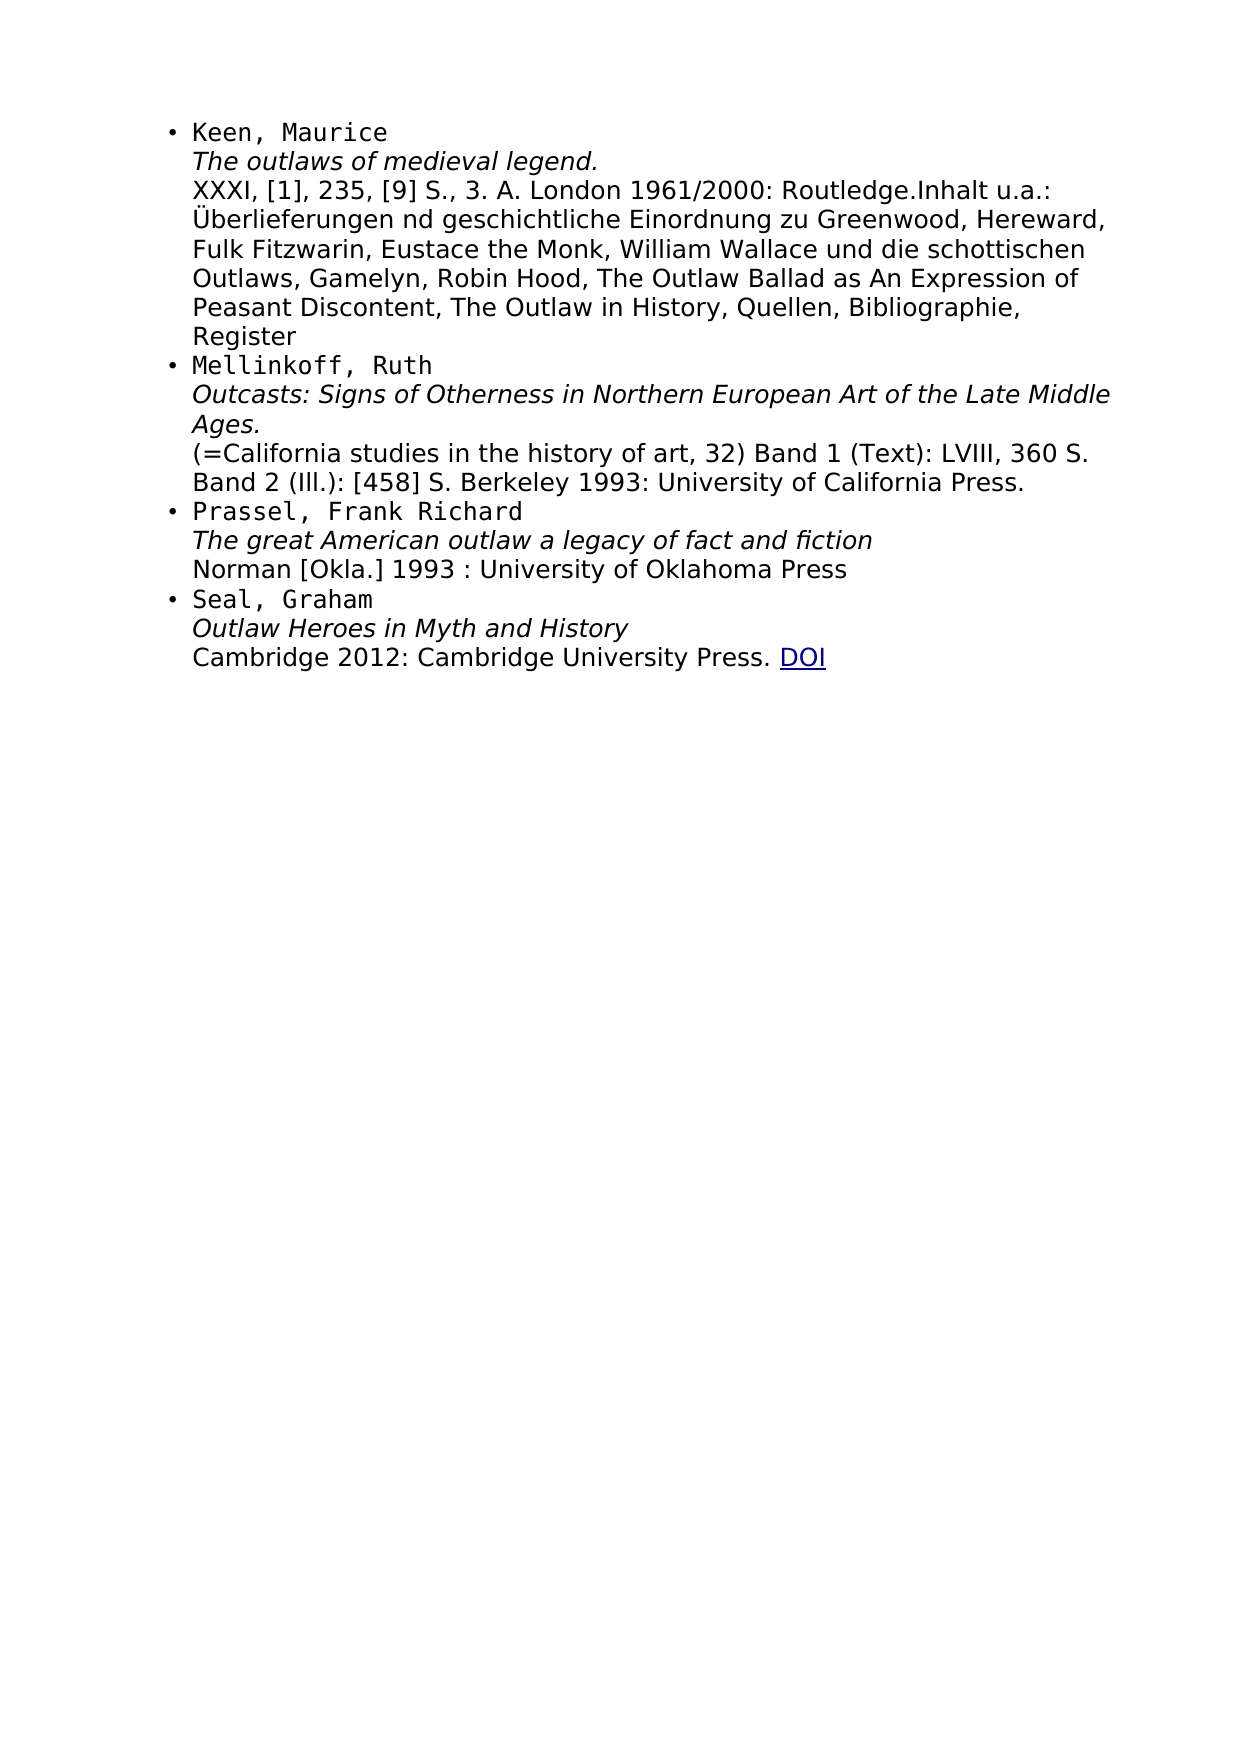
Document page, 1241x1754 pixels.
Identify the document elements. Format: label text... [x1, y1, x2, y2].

list Mellinkoff, Ruth Outcasts: Signs of Otherness in Northern European Art of the Late Middle Ages. (=California studies in the history of art, 32) Band 1 (Text): LVIII, 360 S. Band 2 (Ill.): [458] S. Berkeley 1993: University of California Press. [177, 351, 1122, 497]
list Seal, Graham Outlaw Heroes in Myth and History Cambridge 2012: Cambridge University Press. DOI [177, 585, 1122, 672]
list Prassel, Frank Richard The great American outlaw a legacy of fact and fiction Norman [Okla.] 1993 : University of Oklahoma Press [177, 497, 1122, 585]
list Keen, Maurice The outlaws of medieval legend. XXXI, [1], 235, [9] S., 3. A. London 1961/2000: Routledge.Inhalt u.a.: Überlieferungen nd geschichtliche Einordnung zu Greenwood, Hereward, Fulk Fitzwarin, Eustace the Monk, William Wallace und die schottischen Outlaws, Gamelyn, Robin Hood, The Outlaw Ballad as An Expression of Peasant Discontent, The Outlaw in History, Quellen, Bibliographie, Register [177, 118, 1122, 351]
